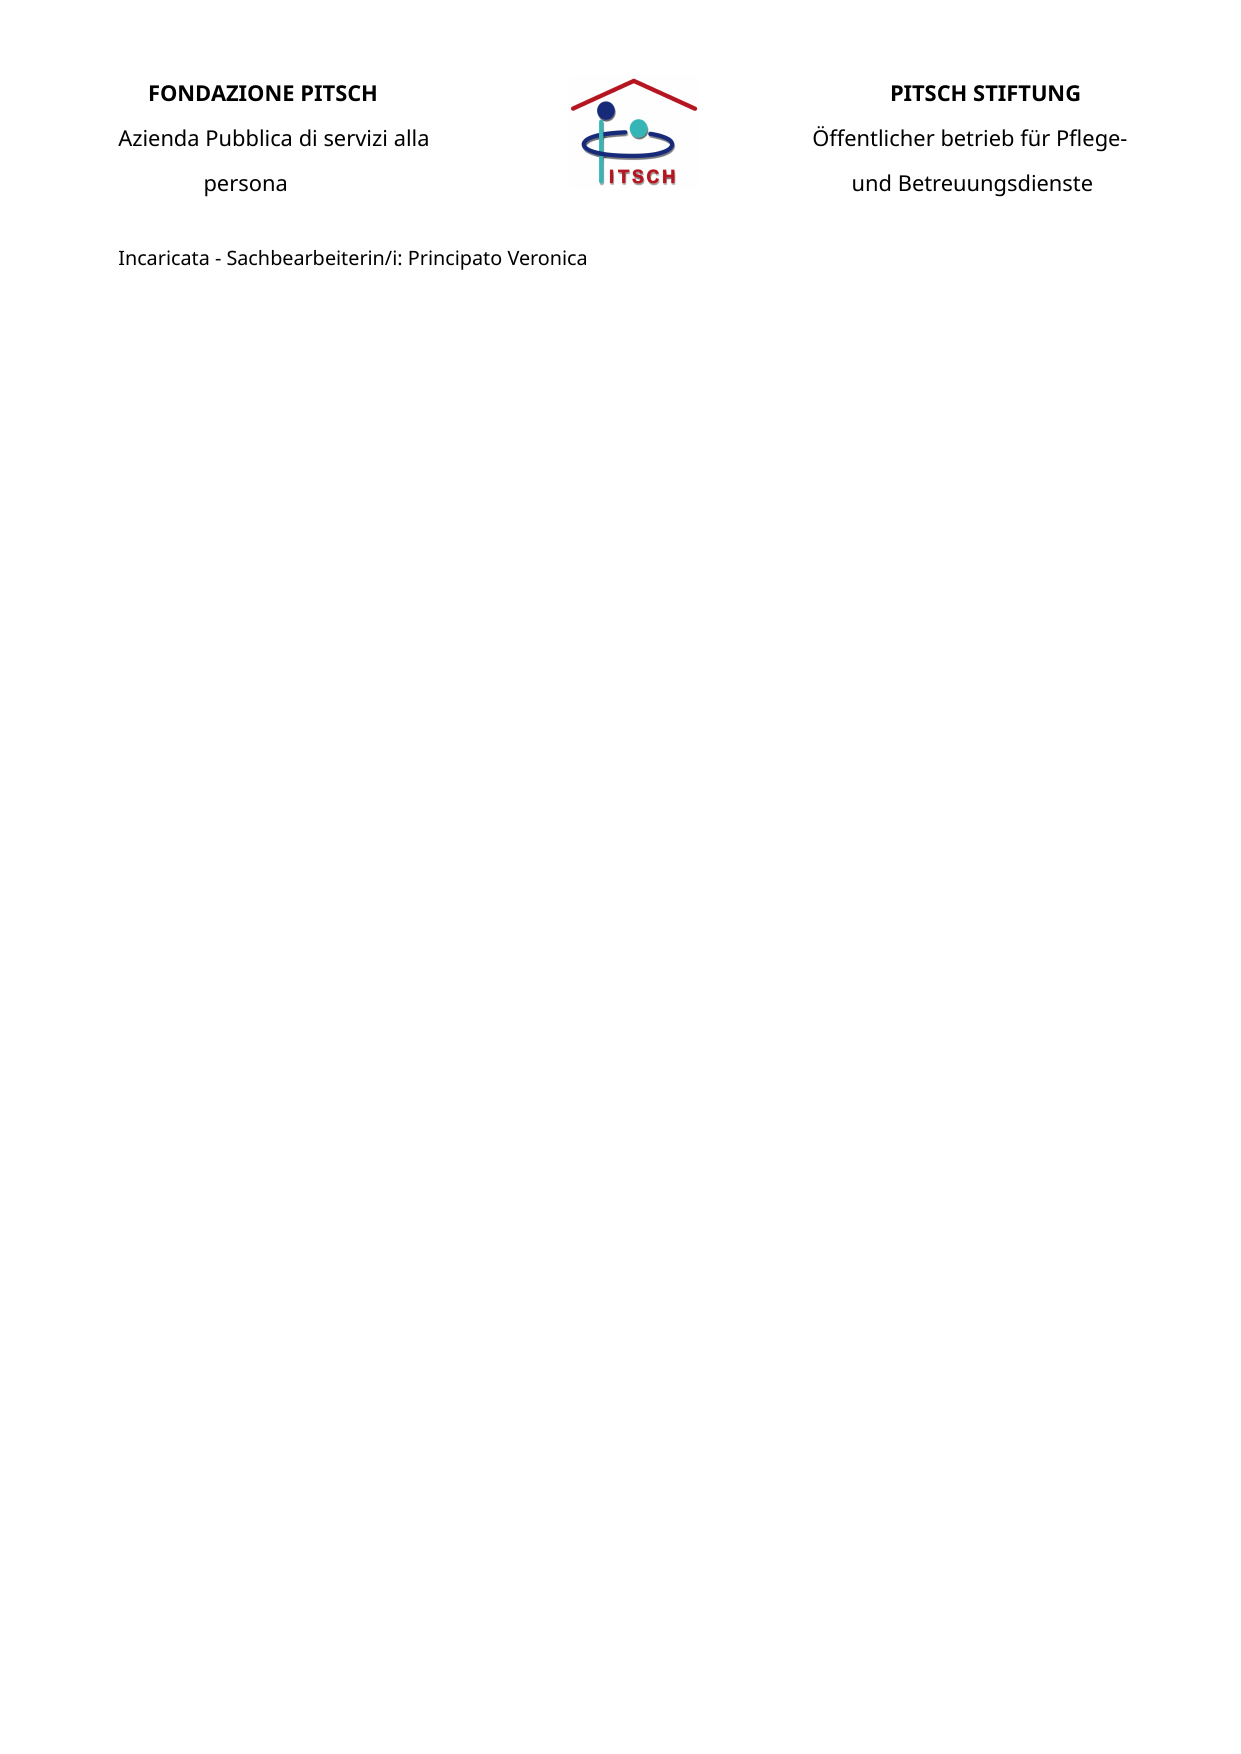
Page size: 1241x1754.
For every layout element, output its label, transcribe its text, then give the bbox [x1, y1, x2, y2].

picture [568, 75, 700, 189]
text Incaricata - Sachbearbeiterin/i: Principato Veronica [118, 244, 1134, 271]
